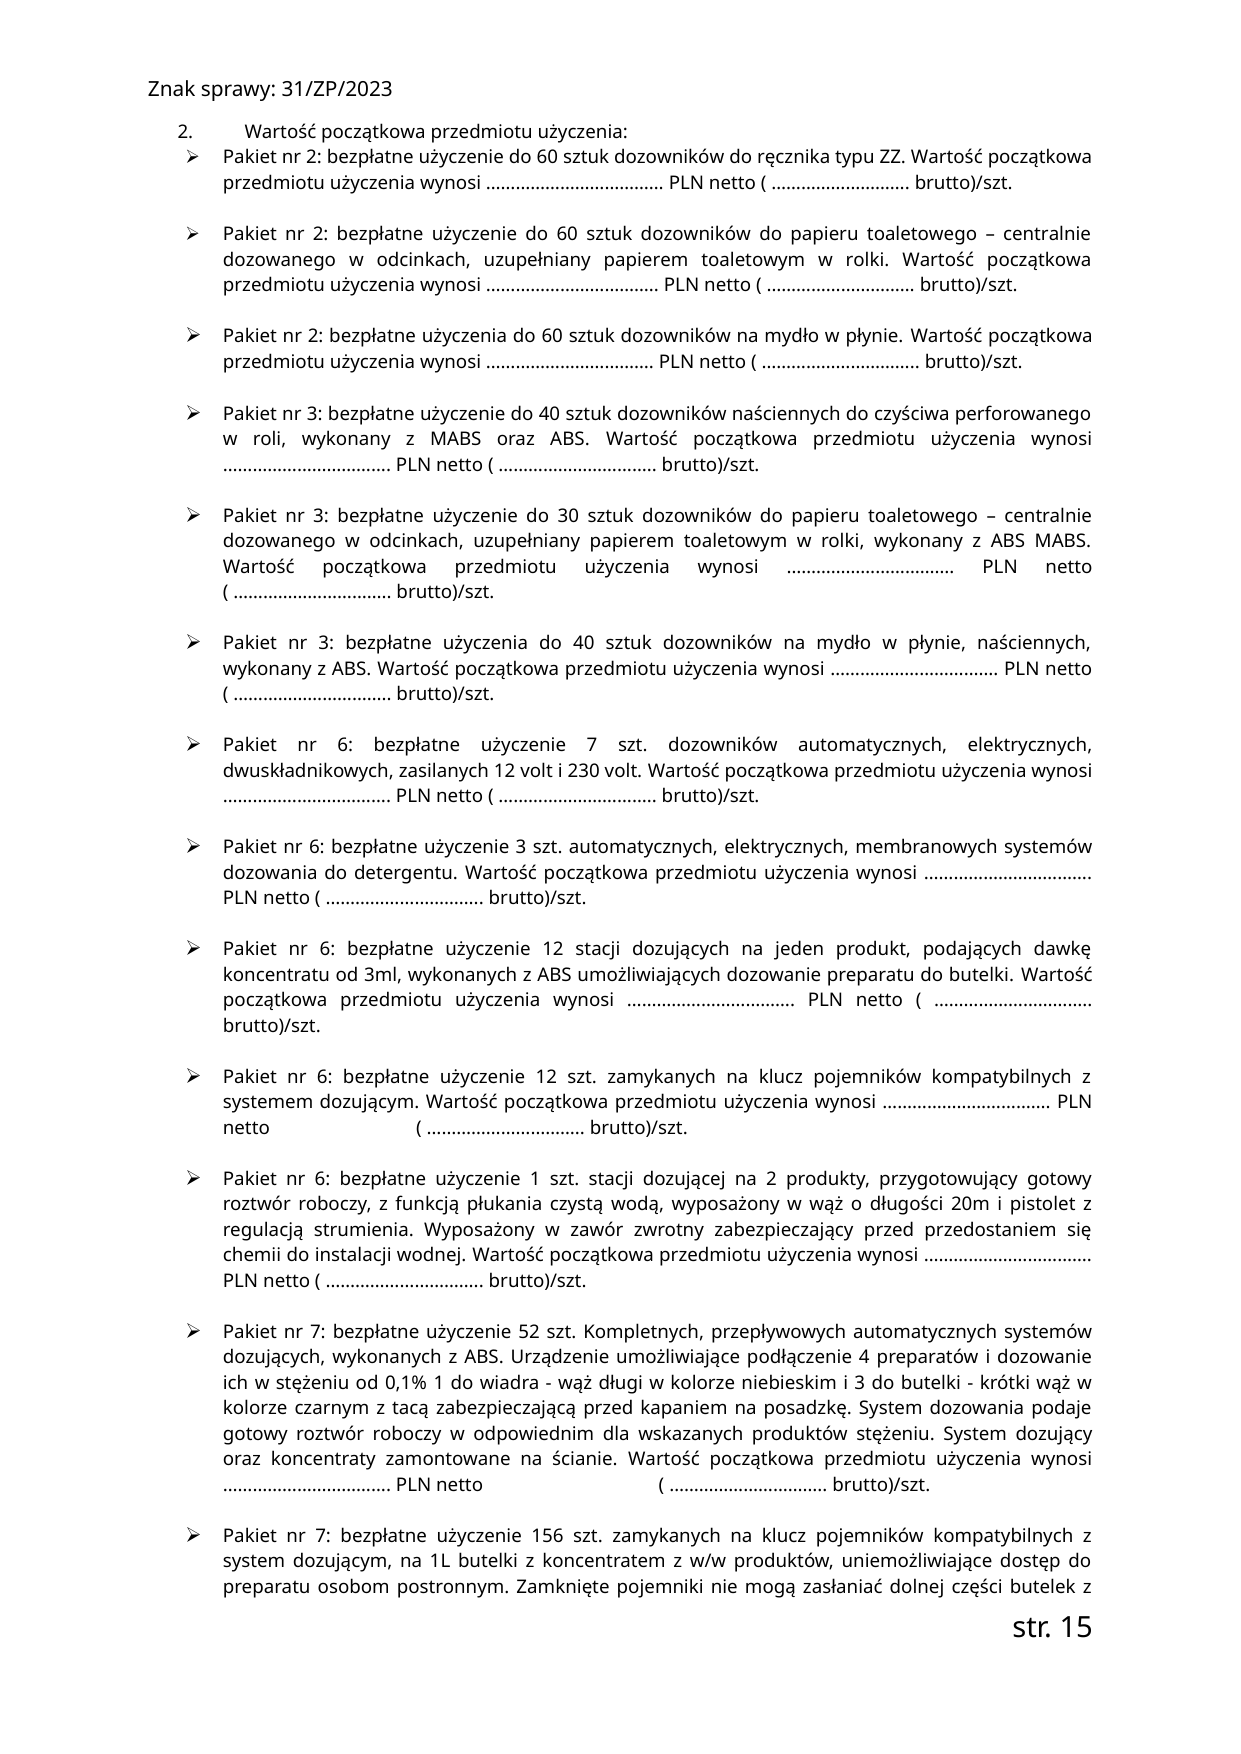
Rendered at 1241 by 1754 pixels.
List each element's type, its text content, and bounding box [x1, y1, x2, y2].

list Pakiet nr 3: bezpłatne użyczenie do 40 sztuk dozowników naściennych do czyściwa perforowanego w roli, wykonany z MABS oraz ABS. Wartość początkowa przedmiotu użyczenia wynosi ……………………………. PLN netto ( ………………………….. brutto)/szt. [185, 400, 1093, 476]
list Pakiet nr 7: bezpłatne użyczenie 52 szt. Kompletnych, przepływowych automatycznych systemów dozujących, wykonanych z ABS. Urządzenie umożliwiające podłączenie 4 preparatów i dozowanie ich w stężeniu od 0,1% 1 do wiadra - wąż długi w kolorze niebieskim i 3 do butelki - krótki wąż w kolorze czarnym z tacą zabezpieczającą przed kapaniem na posadzkę. System dozowania podaje gotowy roztwór roboczy w odpowiednim dla wskazanych produktów stężeniu. System dozujący oraz koncentraty zamontowane na ścianie. Wartość początkowa przedmiotu użyczenia wynosi ……………………………. PLN netto ( ………………………….. brutto)/szt. [185, 1318, 1093, 1497]
list Pakiet nr 2: bezpłatne użyczenie do 60 sztuk dozowników do papieru toaletowego – centralnie dozowanego w odcinkach, uzupełniany papierem toaletowym w rolki. Wartość początkowa przedmiotu użyczenia wynosi …………………………….. PLN netto ( ………………………… brutto)/szt. [185, 220, 1093, 297]
list Pakiet nr 3: bezpłatne użyczenia do 40 sztuk dozowników na mydło w płynie, naściennych, wykonany z ABS. Wartość początkowa przedmiotu użyczenia wynosi ……………………………. PLN netto ( ………………………….. brutto)/szt. [185, 629, 1093, 706]
list Pakiet nr 6: bezpłatne użyczenie 3 szt. automatycznych, elektrycznych, membranowych systemów dozowania do detergentu. Wartość początkowa przedmiotu użyczenia wynosi ……………………………. PLN netto ( ………………………….. brutto)/szt. [185, 833, 1093, 910]
list Pakiet nr 7: bezpłatne użyczenie 156 szt. zamykanych na klucz pojemników kompatybilnych z system dozującym, na 1L butelki z koncentratem z w/w produktów, uniemożliwiające dostęp do preparatu osobom postronnym. Zamknięte pojemniki nie mogą zasłaniać dolnej części butelek z [185, 1522, 1093, 1599]
list Pakiet nr 6: bezpłatne użyczenie 12 stacji dozujących na jeden produkt, podających dawkę koncentratu od 3ml, wykonanych z ABS umożliwiających dozowanie preparatu do butelki. Wartość początkowa przedmiotu użyczenia wynosi ……………………………. PLN netto ( ………………………….. brutto)/szt. [185, 936, 1093, 1038]
list Pakiet nr 6: bezpłatne użyczenie 12 szt. zamykanych na klucz pojemników kompatybilnych z systemem dozującym. Wartość początkowa przedmiotu użyczenia wynosi ……………………………. PLN netto ( ………………………….. brutto)/szt. [185, 1063, 1093, 1139]
list Pakiet nr 2: bezpłatne użyczenia do 60 sztuk dozowników na mydło w płynie. Wartość początkowa przedmiotu użyczenia wynosi ……………………………. PLN netto ( ………………………….. brutto)/szt. [185, 322, 1093, 373]
list Pakiet nr 6: bezpłatne użyczenie 1 szt. stacji dozującej na 2 produkty, przygotowujący gotowy roztwór roboczy, z funkcją płukania czystą wodą, wyposażony w wąż o długości 20m i pistolet z regulacją strumienia. Wyposażony w zawór zwrotny zabezpieczający przed przedostaniem się chemii do instalacji wodnej. Wartość początkowa przedmiotu użyczenia wynosi ……………………………. PLN netto ( ………………………….. brutto)/szt. [185, 1165, 1093, 1293]
list Pakiet nr 2: bezpłatne użyczenie do 60 sztuk dozowników do ręcznika typu ZZ. Wartość początkowa przedmiotu użyczenia wynosi ……………………………… PLN netto ( ………………………. brutto)/szt. [185, 144, 1093, 195]
list Wartość początkowa przedmiotu użyczenia: [177, 118, 1093, 144]
list Pakiet nr 6: bezpłatne użyczenie 7 szt. dozowników automatycznych, elektrycznych, dwuskładnikowych, zasilanych 12 volt i 230 volt. Wartość początkowa przedmiotu użyczenia wynosi ……………………………. PLN netto ( ………………………….. brutto)/szt. [185, 732, 1093, 808]
list Pakiet nr 3: bezpłatne użyczenie do 30 sztuk dozowników do papieru toaletowego – centralnie dozowanego w odcinkach, uzupełniany papierem toaletowym w rolki, wykonany z ABS MABS. Wartość początkowa przedmiotu użyczenia wynosi ……………………………. PLN netto ( ………………………….. brutto)/szt. [185, 502, 1093, 604]
